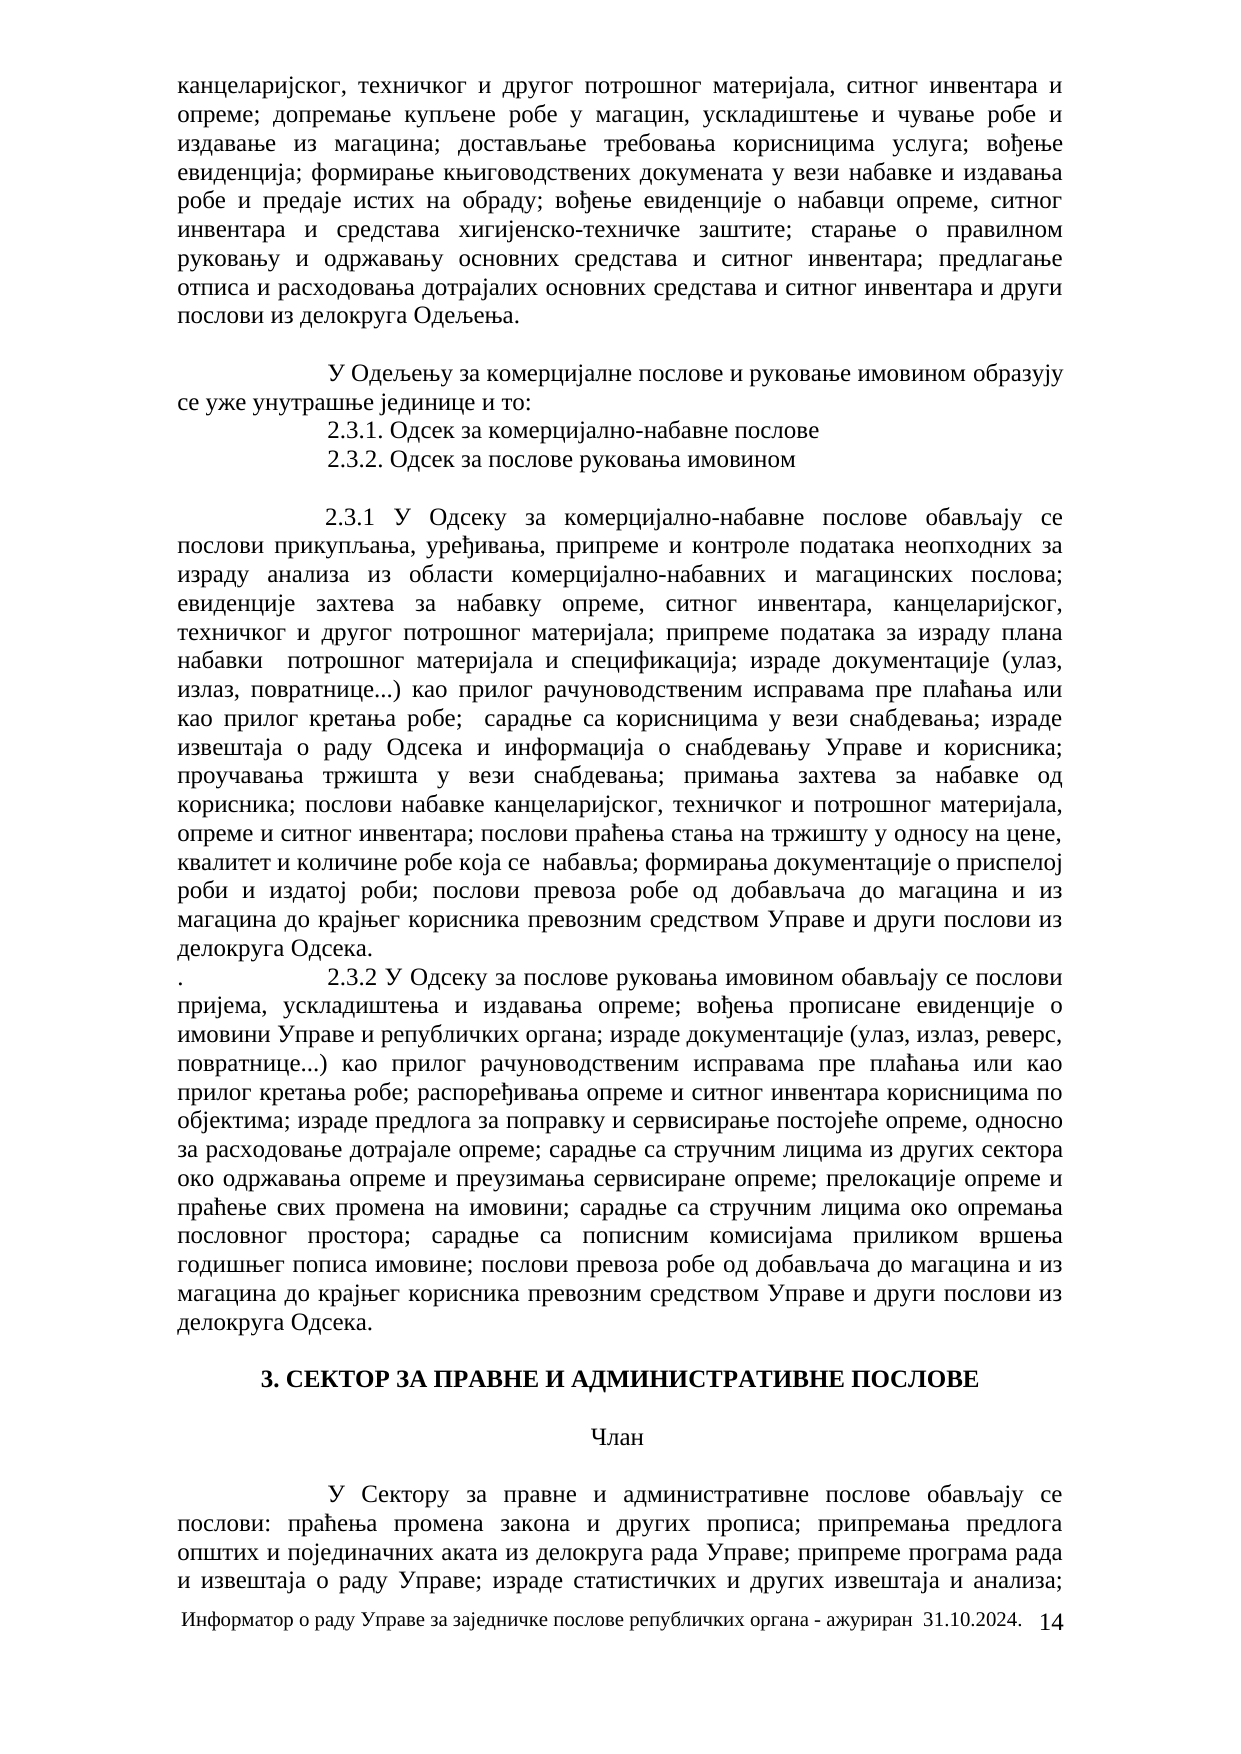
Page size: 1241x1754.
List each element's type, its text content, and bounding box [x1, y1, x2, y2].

text 3. СЕКТОР ЗА ПРАВНЕ И АДМИНИСТРАТИВНЕ ПОСЛОВЕ [177, 1364, 1063, 1393]
text У Одељењу за комерцијалне послове и руковање имовином образују се уже унутрашње јединице и то: [177, 358, 1063, 416]
text 2.3.1 У Одсеку за комерцијално-набавне послове обављају се послови прикупљања, уређивања, припреме и контроле података неопходних за израду анализа из области комерцијално-набавних и магацинских послова; евиденције захтева за набавку опреме, ситног инвентара, канцеларијског, техничког и другог потрошног материјала; припреме података за израду плана набавки потрошног материјала и спецификација; израде документације (улаз, излаз, повратнице...) као прилог рачуноводственим исправама пре плаћања или као прилог кретања робе; сарадње са корисницима у вези снабдевања; израде извештаја о раду Одсека и информација о снабдевању Управе и корисника; проучавања тржишта у вези снабдевања; примања захтева за набавке од корисника; послови набавке канцеларијског, техничког и потрошног материјала, опреме и ситног инвентара; послови праћења стања на тржишту у односу на цене, квалитет и количине робе која се набавља; формирања документације о приспелој роби и издатој роби; послови превоза робе од добављача до магацина и из магацина до крајњег корисника превозним средством Управе и други послови из делокруга Одсека. [177, 502, 1063, 962]
text Члан [177, 1422, 1063, 1451]
text 2.3.2. Одсек за послове руковања имовином [177, 444, 1063, 473]
text . 2.3.2 У Одсеку за послове руковања имовином обављају се послови пријема, ускладиштења и издавања опреме; вођења прописане евиденције о имовини Управе и републичких органа; израде документације (улаз, излаз, реверс, повратнице...) као прилог рачуноводственим исправама пре плаћања или као прилог кретања робе; распоређивања опреме и ситног инвентара корисницима по објектима; израде предлога за поправку и сервисирање постојеће опреме, односно за расходовање дотрајале опреме; сарадње са стручним лицима из других сектора око одржавања опреме и преузимања сервисиране опреме; прелокације опреме и праћење свих промена на имовини; сарадње са стручним лицима око опремања пословног простора; сарадње са пописним комисијама приликом вршења годишњег пописа имовине; послови превоза робе од добављача до магацина и из магацина до крајњег корисника превозним средством Управе и други послови из делокруга Одсека. [177, 962, 1063, 1336]
text У Сектору за правне и административне послове обављају се послови: праћења промена закона и других прописа; припремања предлога општих и појединачних аката из делокруга рада Управе; припреме програма рада и извештаја о раду Управе; израде статистичких и других извештаја и анализа; [177, 1479, 1063, 1594]
text канцеларијског, техничког и другог потрошног материјала, ситног инвентара и опреме; допремање купљене робе у магацин, ускладиштење и чување робе и издавање из магацина; достављање требовања корисницима услуга; вођење евиденција; формирање књиговодствених докумената у вези набавке и издавања робе и предаје истих на обраду; вођење евиденције о набавци опреме, ситног инвентара и средстава хигијенско-техничке заштите; старање о правилном руковању и одржавању основних средстава и ситног инвентара; предлагање отписа и расходовања дотрајалих основних средстава и ситног инвентара и други послови из делокруга Одељења. [177, 71, 1063, 329]
text 2.3.1. Одсек за комерцијално-набавне послове [177, 416, 1063, 444]
